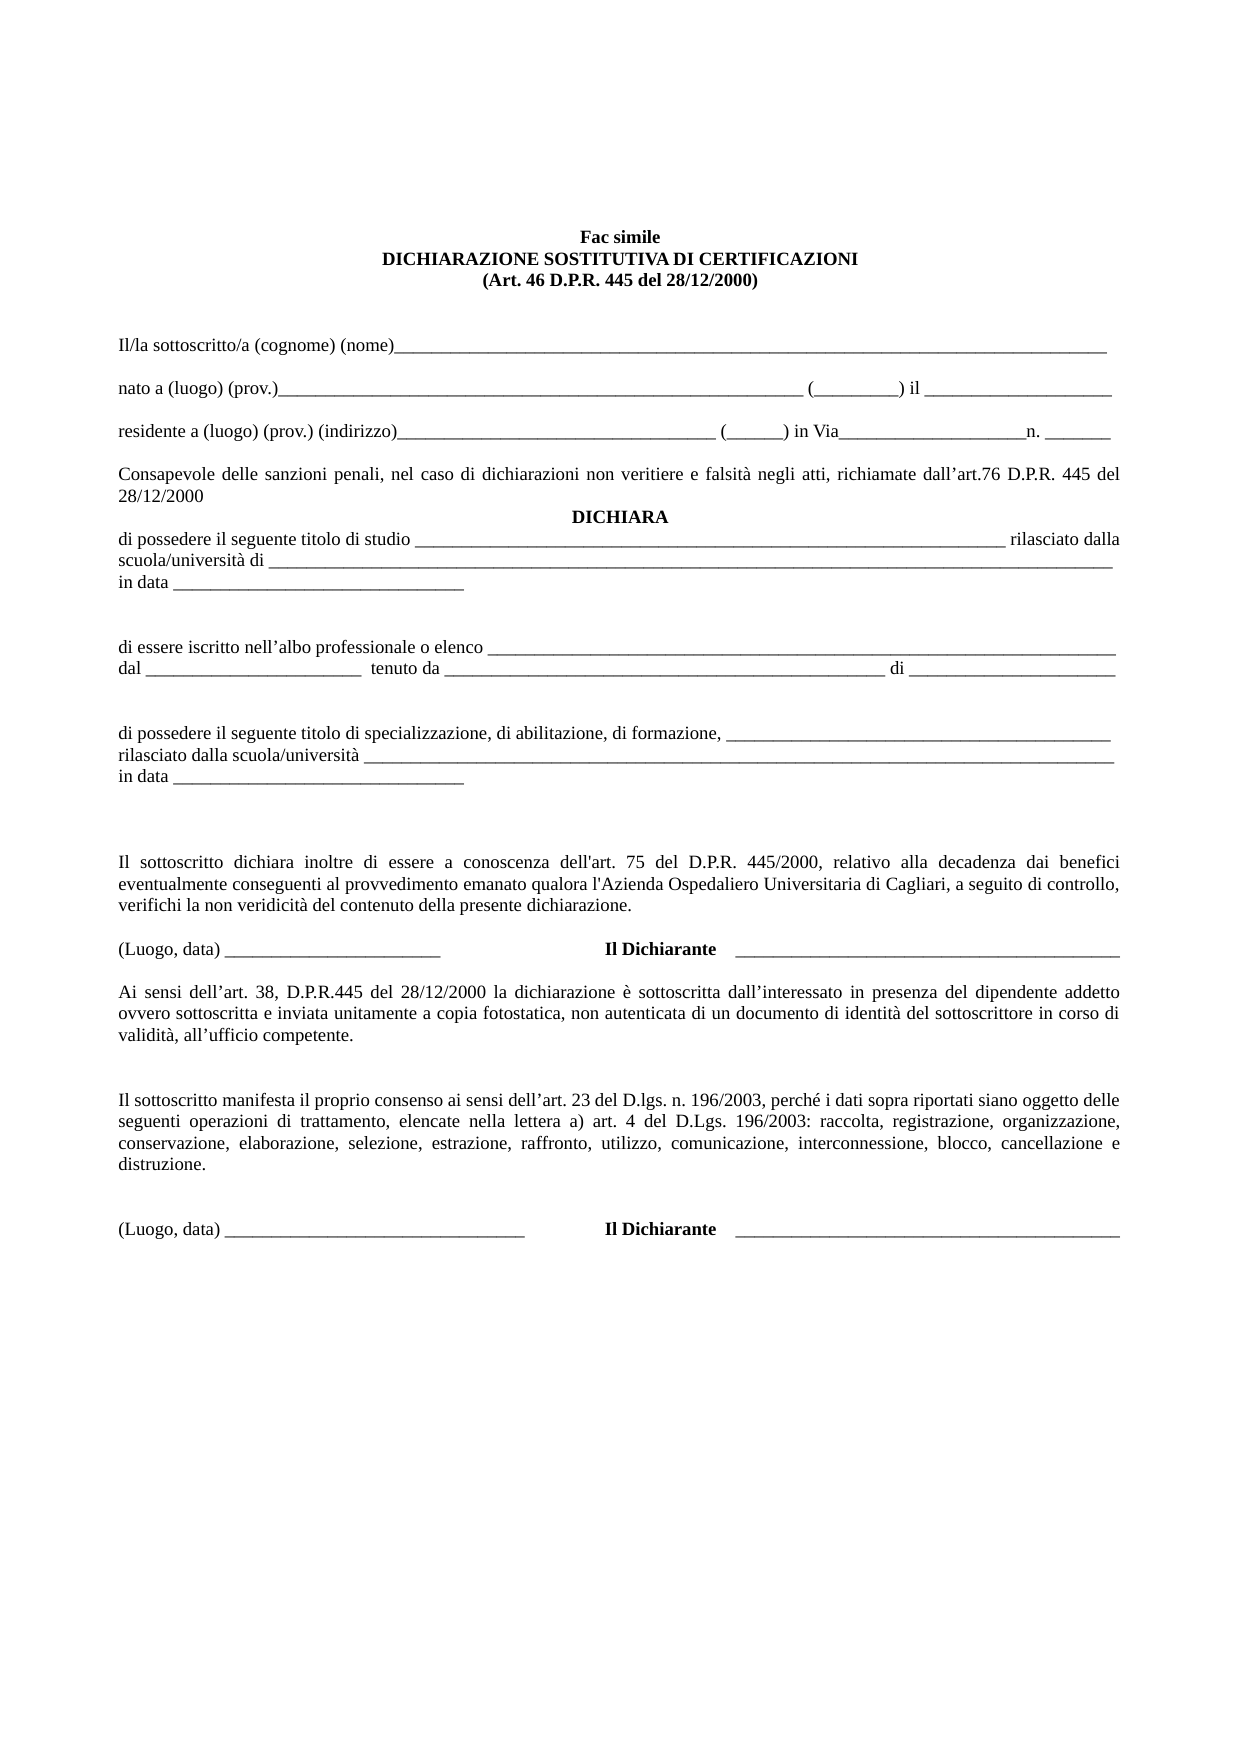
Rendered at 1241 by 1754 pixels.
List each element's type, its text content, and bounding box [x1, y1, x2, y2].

text (Luogo, data) ________________________________ Il Dichiarante _________________________________________ [118, 1218, 1122, 1239]
text dal _______________________ tenuto da _______________________________________________ di ______________________ [118, 657, 1122, 679]
text Consapevole delle sanzioni penali, nel caso di dichiarazioni non veritiere e falsità negli atti, richiamate dall’art.76 D.P.R. 445 del 28/12/2000 [118, 463, 1122, 506]
text Il/la sottoscritto/a (cognome) (nome)____________________________________________________________________________ [118, 334, 1122, 355]
text di possedere il seguente titolo di studio _______________________________________________________________ rilasciato dalla scuola/università di __________________________________________________________________________________________ in data _______________________________ [118, 528, 1122, 592]
text (Luogo, data) _______________________ Il Dichiarante _________________________________________ [118, 937, 1122, 959]
text nato a (luogo) (prov.)________________________________________________________ (_________) il ____________________ [118, 377, 1122, 398]
text Ai sensi dell’art. 38, D.P.R.445 del 28/12/2000 la dichiarazione è sottoscritta dall’interessato in presenza del dipendente addetto ovvero sottoscritta e inviata unitamente a copia fotostatica, non autenticata di un documento di identità del sottoscrittore in corso di validità, all’ufficio competente. [118, 981, 1122, 1045]
text DICHIARA [118, 506, 1122, 528]
text rilasciato dalla scuola/università ________________________________________________________________________________ in data _______________________________ [118, 743, 1122, 787]
text di possedere il seguente titolo di specializzazione, di abilitazione, di formazione, _________________________________________ [118, 722, 1122, 743]
text (Art. 46 D.P.R. 445 del 28/12/2000) [118, 269, 1122, 291]
text Il sottoscritto manifesta il proprio consenso ai sensi dell’art. 23 del D.lgs. n. 196/2003, perché i dati sopra riportati siano oggetto delle seguenti operazioni di trattamento, elencate nella lettera a) art. 4 del D.Lgs. 196/2003: raccolta, registrazione, organizzazione, conservazione, elaborazione, selezione, estrazione, raffronto, utilizzo, comunicazione, interconnessione, blocco, cancellazione e distruzione. [118, 1088, 1122, 1175]
text DICHIARAZIONE SOSTITUTIVA DI CERTIFICAZIONI [118, 247, 1122, 269]
text Fac simile [118, 226, 1122, 247]
text di essere iscritto nell’albo professionale o elenco ___________________________________________________________________ [118, 636, 1122, 657]
text residente a (luogo) (prov.) (indirizzo)__________________________________ (______) in Via____________________n. _______ [118, 420, 1122, 442]
text Il sottoscritto dichiara inoltre di essere a conoscenza dell'art. 75 del D.P.R. 445/2000, relativo alla decadenza dai benefici eventualmente conseguenti al provvedimento emanato qualora l'Azienda Ospedaliero Universitaria di Cagliari, a seguito di controllo, verifichi la non veridicità del contenuto della presente dichiarazione. [118, 851, 1122, 916]
